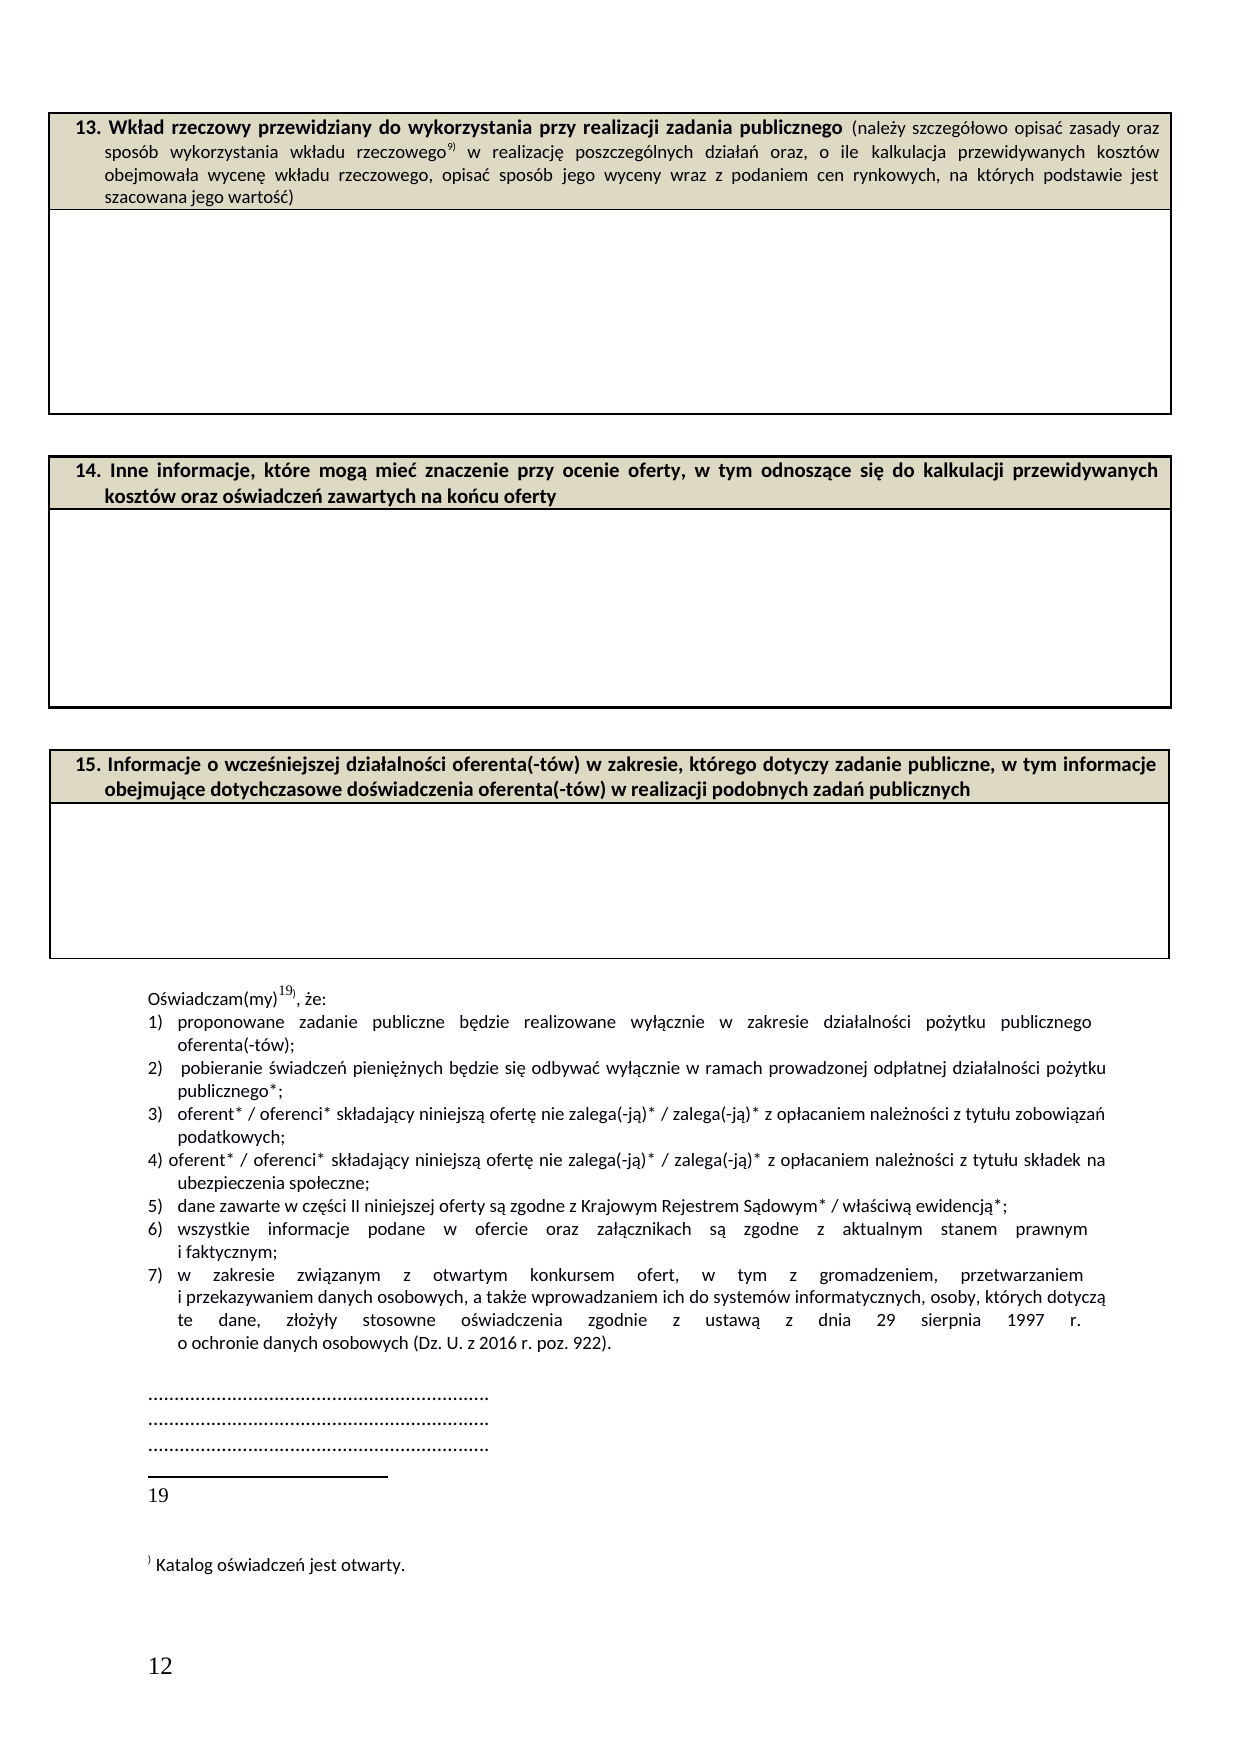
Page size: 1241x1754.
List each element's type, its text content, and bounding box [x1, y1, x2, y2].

text 4) oferent* / oferenci* składający niniejszą ofertę nie zalega(-ją)* / zalega(-ją)* z opłacaniem należności z tytułu składek na ubezpieczenia społeczne; [148, 1148, 1107, 1194]
table_cell [51, 804, 1168, 958]
table_header 13. Wkład rzeczowy przewidziany do wykorzystania przy realizacji zadania publicznego (należy szczegółowo opisać zasady oraz sposób wykorzystania wkładu rzeczowego9) w realizację poszczególnych działań oraz, o ile kalkulacja przewidywanych kosztów obejmowała wycenę wkładu rzeczowego, opisać sposób jego wyceny wraz z podaniem cen rynkowych, na których podstawie jest szacowana jego wartość) [50, 114, 1170, 208]
text 2) pobieranie świadczeń pieniężnych będzie się odbywać wyłącznie w ramach prowadzonej odpłatnej działalności pożytku publicznego*; [148, 1057, 1107, 1102]
text 3) oferent* / oferenci* składający niniejszą ofertę nie zalega(-ją)* / zalega(-ją)* z opłacaniem należności z tytułu zobowiązań podatkowych; [148, 1102, 1107, 1148]
text 1) proponowane zadanie publiczne będzie realizowane wyłącznie w zakresie działalności pożytku publicznego oferenta(-tów); [148, 1011, 1107, 1057]
text ) Katalog oświadczeń jest otwarty. [148, 1483, 1107, 1576]
table_header 15. Informacje o wcześniejszej działalności oferenta(-tów) w zakresie, którego dotyczy zadanie publiczne, w tym informacje obejmujące dotychczasowe doświadczenia oferenta(-tów) w realizacji podobnych zadań publicznych [51, 751, 1168, 802]
text ................................................................. [148, 1405, 1107, 1431]
text 7) w zakresie związanym z otwartym konkursem ofert, w tym z gromadzeniem, przetwarzaniem i przekazywaniem danych osobowych, a także wprowadzaniem ich do systemów informatycznych, osoby, których dotyczą te dane, złożyły stosowne oświadczenia zgodnie z ustawą z dnia 29 sierpnia 1997 r. o ochronie danych osobowych (Dz. U. z 2016 r. poz. 922). [148, 1263, 1107, 1354]
text 5) dane zawarte w części II niniejszej oferty są zgodne z Krajowym Rejestrem Sądowym* / właściwą ewidencją*; [148, 1194, 1107, 1217]
text ................................................................. [148, 1431, 1107, 1456]
text ................................................................. [148, 1380, 1107, 1405]
text Oświadczam(my)), że: [148, 982, 1107, 1011]
table_cell [50, 510, 1170, 706]
table_header 14. Inne informacje, które mogą mieć znaczenie przy ocenie oferty, w tym odnoszące się do kalkulacji przewidywanych kosztów oraz oświadczeń zawartych na końcu oferty [50, 458, 1170, 508]
table_cell [50, 210, 1170, 413]
text 6) wszystkie informacje podane w ofercie oraz załącznikach są zgodne z aktualnym stanem prawnym i faktycznym; [148, 1217, 1107, 1263]
